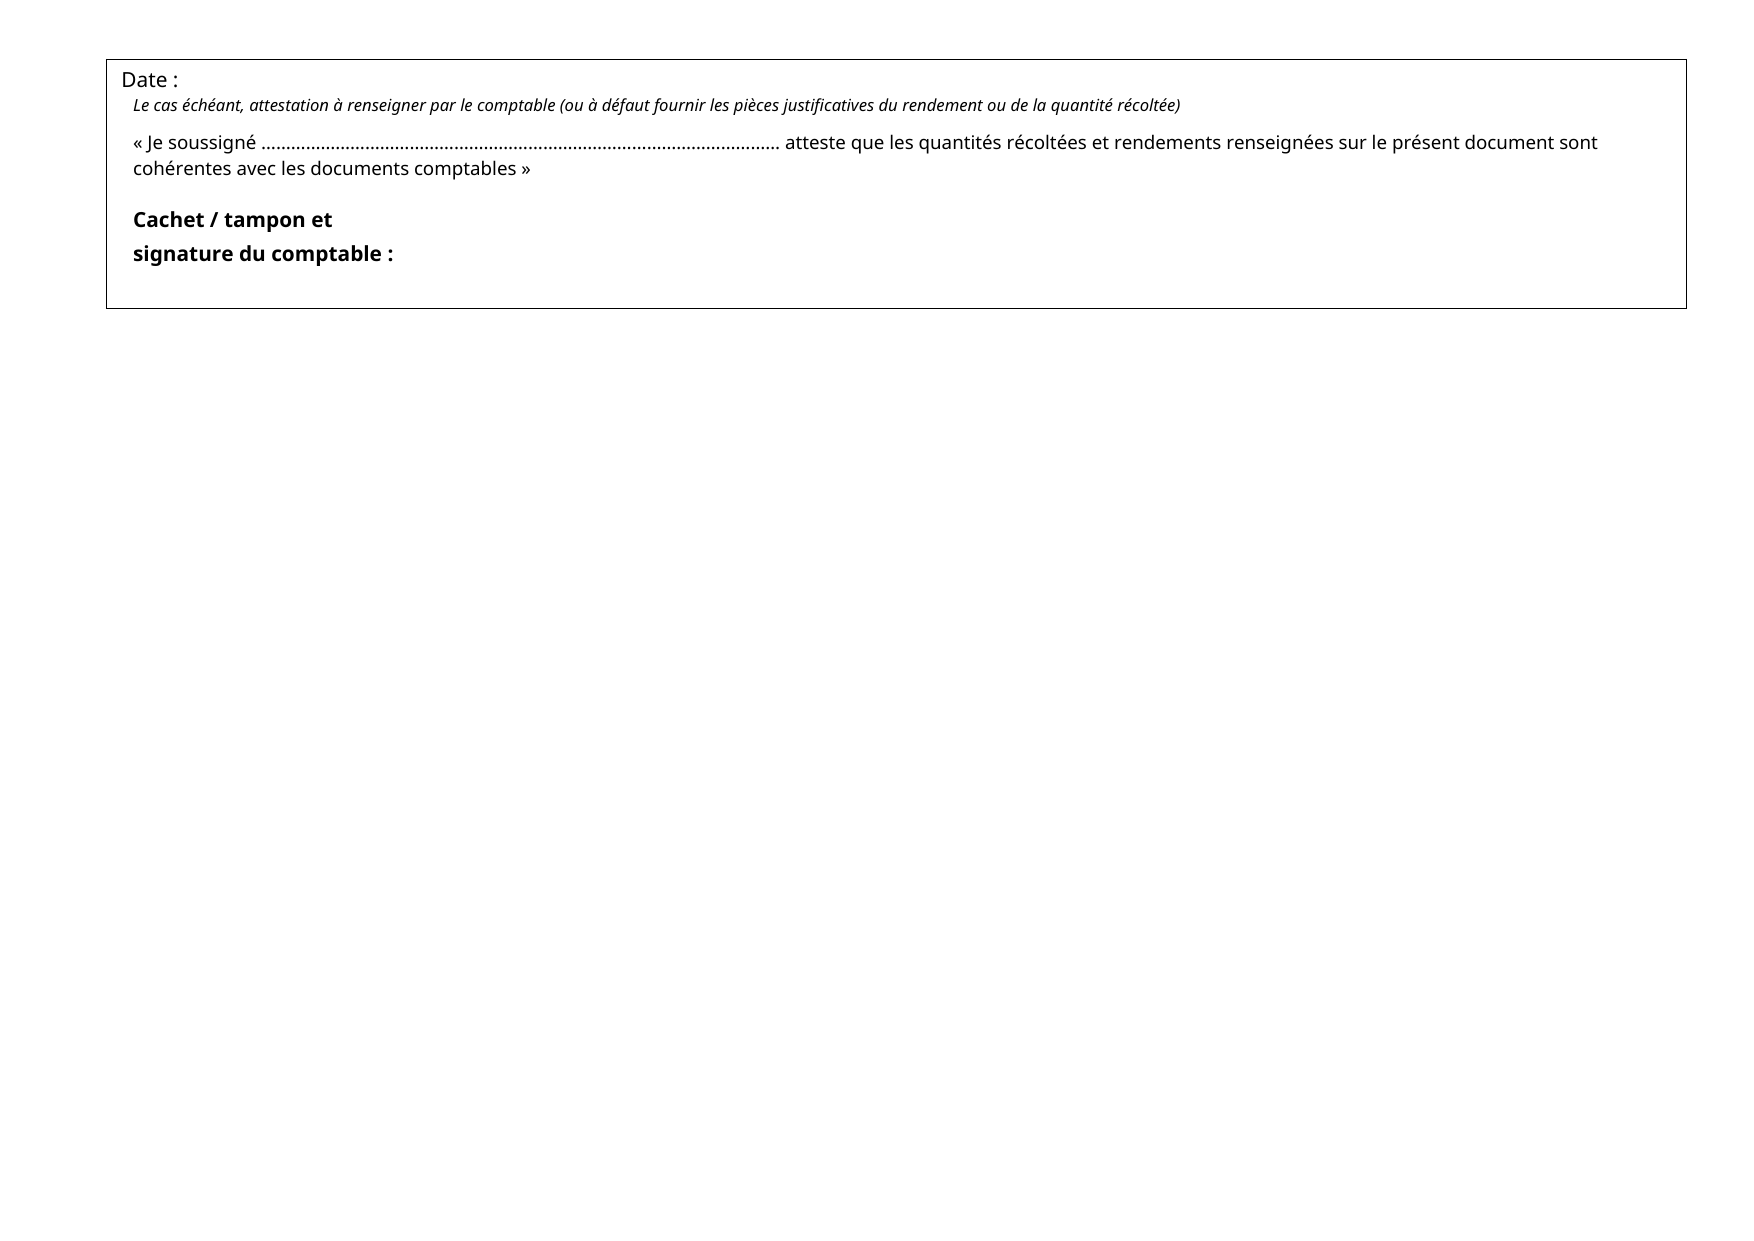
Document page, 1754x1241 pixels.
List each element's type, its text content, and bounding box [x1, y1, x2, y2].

table_cell Date : Le cas échéant, attestation à renseigner par le comptable (ou à défaut fournir les pièces justificatives du rendement ou de la quantité récoltée) « Je soussigné …………………………………………………………………………………………… atteste que les quantités récoltées et rendements renseignées sur le présent document sont cohérentes avec les documents comptables » Cachet / tampon et signature du comptable : [107, 60, 1686, 308]
